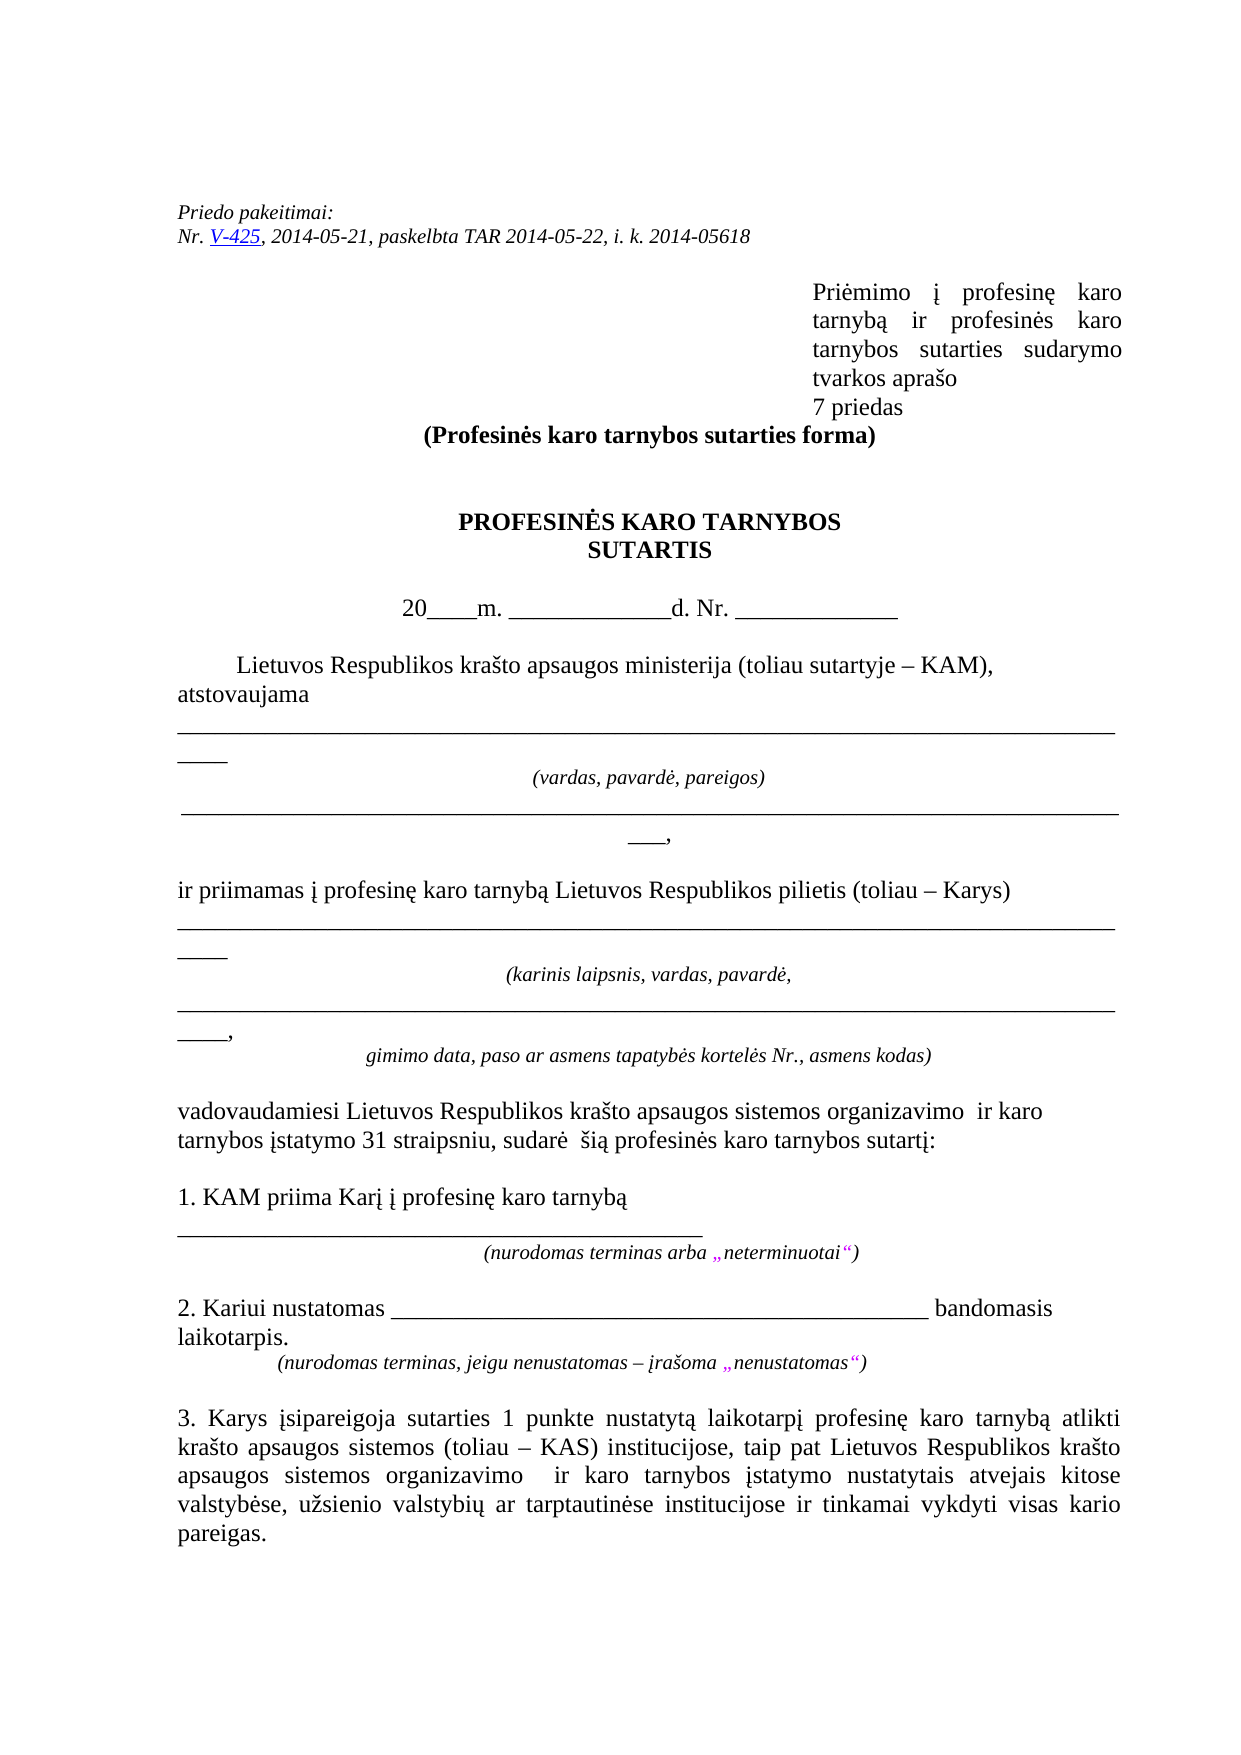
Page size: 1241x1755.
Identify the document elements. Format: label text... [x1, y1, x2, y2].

text gimimo data, paso ar asmens tapatybės kortelės Nr., asmens kodas) [177, 1043, 1122, 1067]
text PROFESINĖS KARO TARNYBOS [177, 507, 1122, 535]
text ir priimamas į profesinę karo tarnybą Lietuvos Respublikos pilietis (toliau – Karys) [177, 876, 1122, 904]
text _______________________________________________________________________________ [177, 904, 1122, 962]
text ______________________________________________________________________________, [177, 789, 1122, 847]
text (Profesinės karo tarnybos sutarties forma) [177, 420, 1122, 449]
text vadovaudamiesi Lietuvos Respublikos krašto apsaugos sistemos organizavimo ir karo tarnybos įstatymo 31 straipsniu, sudarė šią profesinės karo tarnybos sutartį: [177, 1096, 1122, 1154]
text _______________________________________________________________________________, [177, 986, 1122, 1043]
text (nurodomas terminas arba „neterminuotai“) [177, 1240, 1122, 1264]
text 1. KAM priima Karį į profesinę karo tarnybą __________________________________________ [177, 1182, 1122, 1240]
text (nurodomas terminas, jeigu nenustatomas – įrašoma „nenustatomas“) [177, 1350, 1122, 1374]
text (vardas, pavardė, pareigos) [177, 765, 1122, 789]
text Nr. V-425, 2014-05-21, paskelbta TAR 2014-05-22, i. k. 2014-05618 [177, 224, 1122, 248]
text Lietuvos Respublikos krašto apsaugos ministerija (toliau sutartyje – KAM), atstovaujama [177, 650, 1122, 708]
text Priėmimo į profesinę karo tarnybą ir profesinės karo tarnybos sutarties sudarymo tvarkos aprašo [812, 277, 1122, 392]
text 7 priedas [812, 392, 1122, 420]
text 3. Karys įsipareigoja sutarties 1 punkte nustatytą laikotarpį profesinę karo tarnybą atlikti krašto apsaugos sistemos (toliau – KAS) institucijose, taip pat Lietuvos Respublikos krašto apsaugos sistemos organizavimo ir karo tarnybos įstatymo nustatytais atvejais kitose valstybėse, užsienio valstybių ar tarptautinėse institucijose ir tinkamai vykdyti visas kario pareigas. [177, 1403, 1122, 1547]
text Priedo pakeitimai: [177, 200, 1122, 224]
text SUTARTIS [177, 535, 1122, 564]
text (karinis laipsnis, vardas, pavardė, [177, 962, 1122, 986]
text 2. Kariui nustatomas ___________________________________________ bandomasis laikotarpis. [177, 1293, 1122, 1350]
text 20____m. _____________d. Nr. _____________ [177, 593, 1122, 622]
text _______________________________________________________________________________ [177, 708, 1122, 765]
